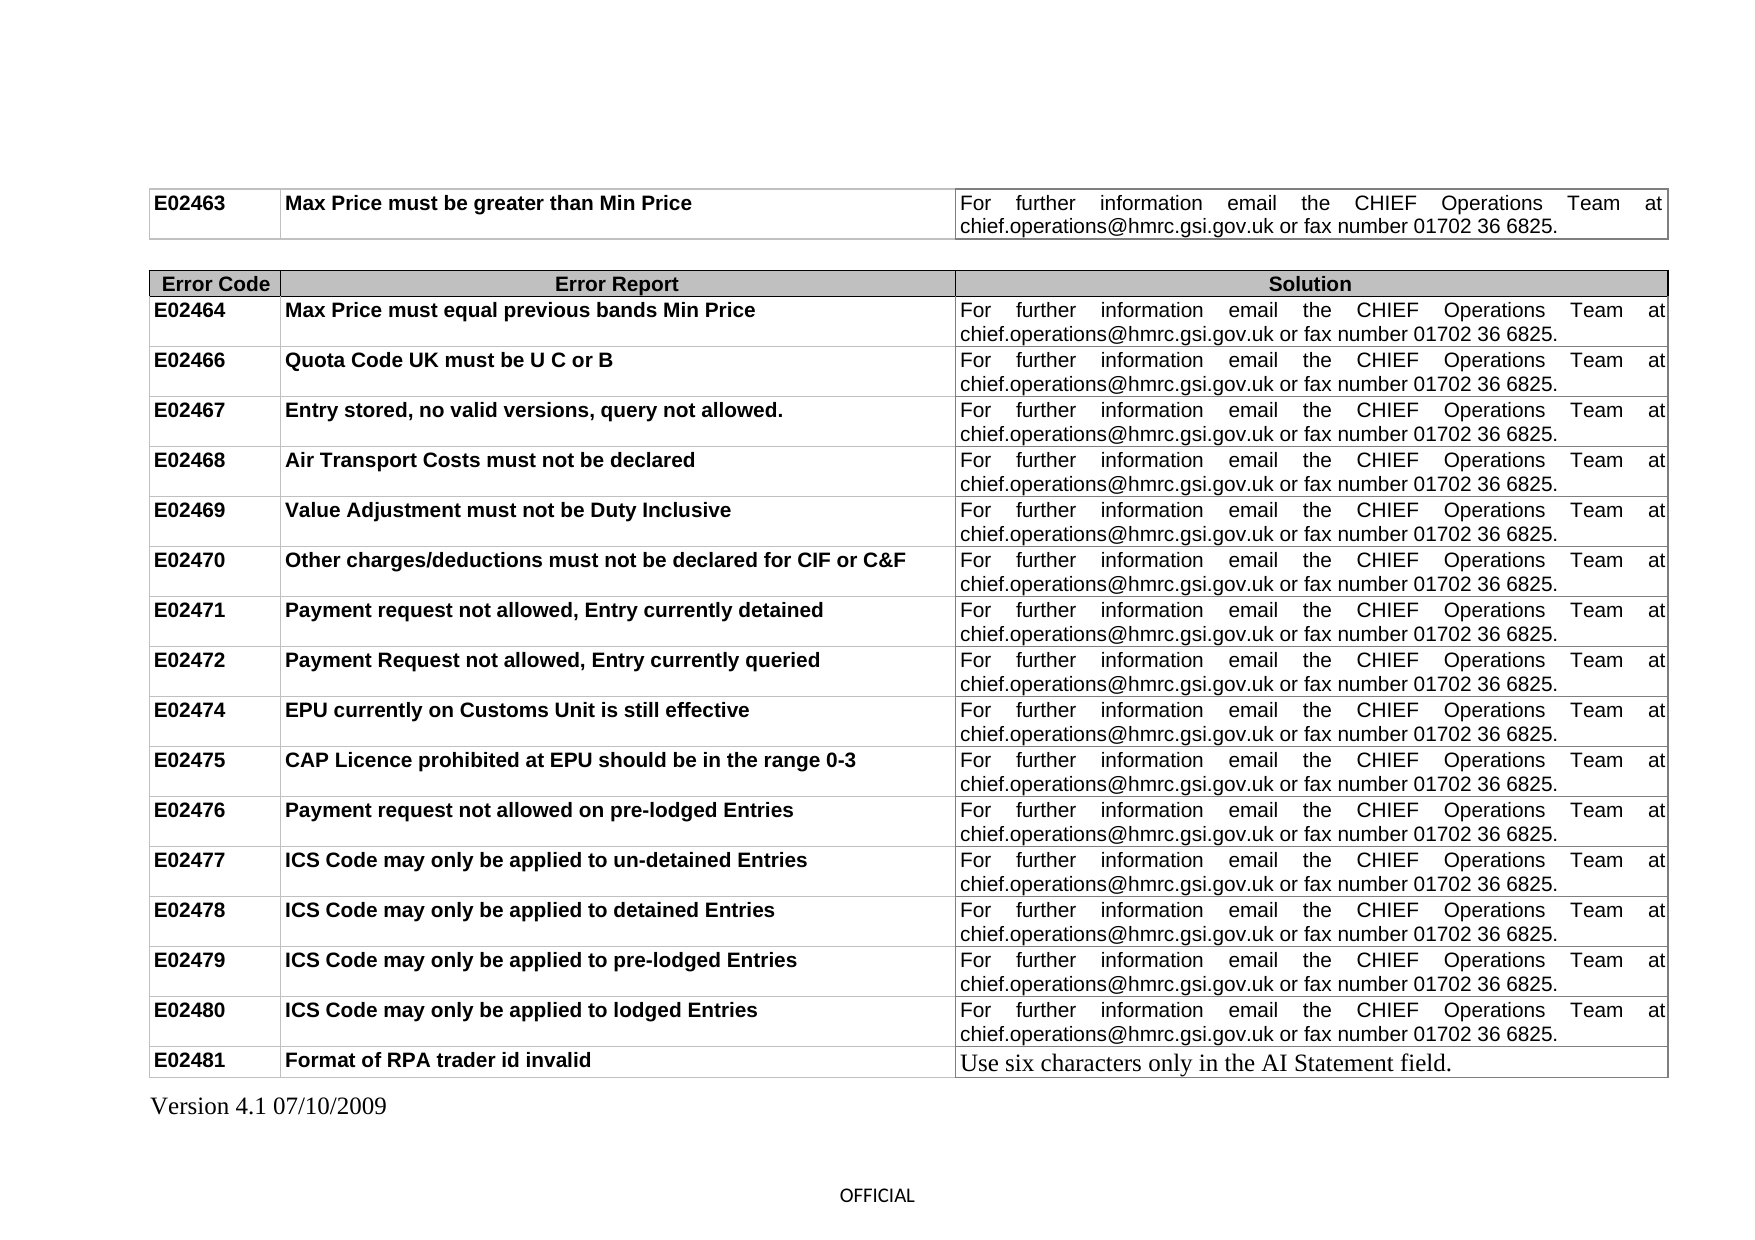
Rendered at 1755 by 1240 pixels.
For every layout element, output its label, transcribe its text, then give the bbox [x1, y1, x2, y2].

table_cell E02470 [150, 547, 280, 596]
table_cell For further information email the CHIEF Operations Team at chief.operations@hmrc.gsi.gov.uk or fax number 01702 36 6825. [956, 697, 1667, 746]
table_cell E02474 [150, 697, 280, 746]
table_cell E02466 [150, 347, 280, 396]
table_header Error Report [281, 271, 955, 296]
table_cell For further information email the CHIEF Operations Team at chief.operations@hmrc.gsi.gov.uk or fax number 01702 36 6825. [956, 397, 1667, 446]
table_cell E02472 [150, 647, 280, 696]
table_cell E02477 [150, 847, 280, 896]
table_cell ICS Code may only be applied to pre-lodged Entries [281, 947, 955, 996]
table_cell ICS Code may only be applied to lodged Entries [281, 997, 955, 1046]
table_cell For further information email the CHIEF Operations Team at chief.operations@hmrc.gsi.gov.uk or fax number 01702 36 6825. [956, 347, 1667, 396]
table_cell Payment Request not allowed, Entry currently queried [281, 647, 955, 696]
table_cell For further information email the CHIEF Operations Team at chief.operations@hmrc.gsi.gov.uk or fax number 01702 36 6825. [956, 797, 1667, 846]
table_cell E02481 [150, 1047, 280, 1076]
table_cell ICS Code may only be applied to detained Entries [281, 897, 955, 946]
table_cell E02480 [150, 997, 280, 1046]
table_cell Payment request not allowed, Entry currently detained [281, 597, 955, 646]
table_header Solution [956, 271, 1667, 296]
table_cell E02471 [150, 597, 280, 646]
table_cell Payment request not allowed on pre-lodged Entries [281, 797, 955, 846]
table_cell Air Transport Costs must not be declared [281, 447, 955, 496]
table_cell For further information email the CHIEF Operations Team at chief.operations@hmrc.gsi.gov.uk or fax number 01702 36 6825. [956, 747, 1667, 796]
table_cell E02469 [150, 497, 280, 546]
table_cell Use six characters only in the AI Statement field. [956, 1047, 1667, 1076]
table_cell For further information email the CHIEF Operations Team at chief.operations@hmrc.gsi.gov.uk or fax number 01702 36 6825. [956, 997, 1667, 1046]
table_cell For further information email the CHIEF Operations Team at chief.operations@hmrc.gsi.gov.uk or fax number 01702 36 6825. [956, 897, 1667, 946]
table_cell For further information email the CHIEF Operations Team at chief.operations@hmrc.gsi.gov.uk or fax number 01702 36 6825. [956, 447, 1667, 496]
table_cell E02463 [150, 190, 280, 238]
table_cell For further information email the CHIEF Operations Team at chief.operations@hmrc.gsi.gov.uk or fax number 01702 36 6825. [956, 847, 1667, 896]
table_cell ICS Code may only be applied to un-detained Entries [281, 847, 955, 896]
table_cell Format of RPA trader id invalid [281, 1047, 955, 1076]
table_cell For further information email the CHIEF Operations Team at chief.operations@hmrc.gsi.gov.uk or fax number 01702 36 6825. [956, 190, 1667, 238]
table_cell For further information email the CHIEF Operations Team at chief.operations@hmrc.gsi.gov.uk or fax number 01702 36 6825. [956, 647, 1667, 696]
table_cell Quota Code UK must be U C or B [281, 347, 955, 396]
table_cell E02475 [150, 747, 280, 796]
table_cell Max Price must equal previous bands Min Price [281, 297, 955, 346]
table_cell Value Adjustment must not be Duty Inclusive [281, 497, 955, 546]
table_cell CAP Licence prohibited at EPU should be in the range 0-3 [281, 747, 955, 796]
table_cell E02464 [150, 297, 280, 346]
table_cell E02476 [150, 797, 280, 846]
table_cell EPU currently on Customs Unit is still effective [281, 697, 955, 746]
table_cell For further information email the CHIEF Operations Team at chief.operations@hmrc.gsi.gov.uk or fax number 01702 36 6825. [956, 597, 1667, 646]
table_cell E02478 [150, 897, 280, 946]
table_cell For further information email the CHIEF Operations Team at chief.operations@hmrc.gsi.gov.uk or fax number 01702 36 6825. [956, 497, 1667, 546]
table_cell For further information email the CHIEF Operations Team at chief.operations@hmrc.gsi.gov.uk or fax number 01702 36 6825. [956, 547, 1667, 596]
table_cell Other charges/deductions must not be declared for CIF or C&F [281, 547, 955, 596]
table_cell E02467 [150, 397, 280, 446]
table_cell E02468 [150, 447, 280, 496]
table_header Error Code [150, 271, 280, 296]
table_cell For further information email the CHIEF Operations Team at chief.operations@hmrc.gsi.gov.uk or fax number 01702 36 6825. [956, 947, 1667, 996]
table_cell Max Price must be greater than Min Price [281, 190, 955, 238]
table_cell E02479 [150, 947, 280, 996]
table_cell Entry stored, no valid versions, query not allowed. [281, 397, 955, 446]
table_cell For further information email the CHIEF Operations Team at chief.operations@hmrc.gsi.gov.uk or fax number 01702 36 6825. [956, 297, 1667, 346]
